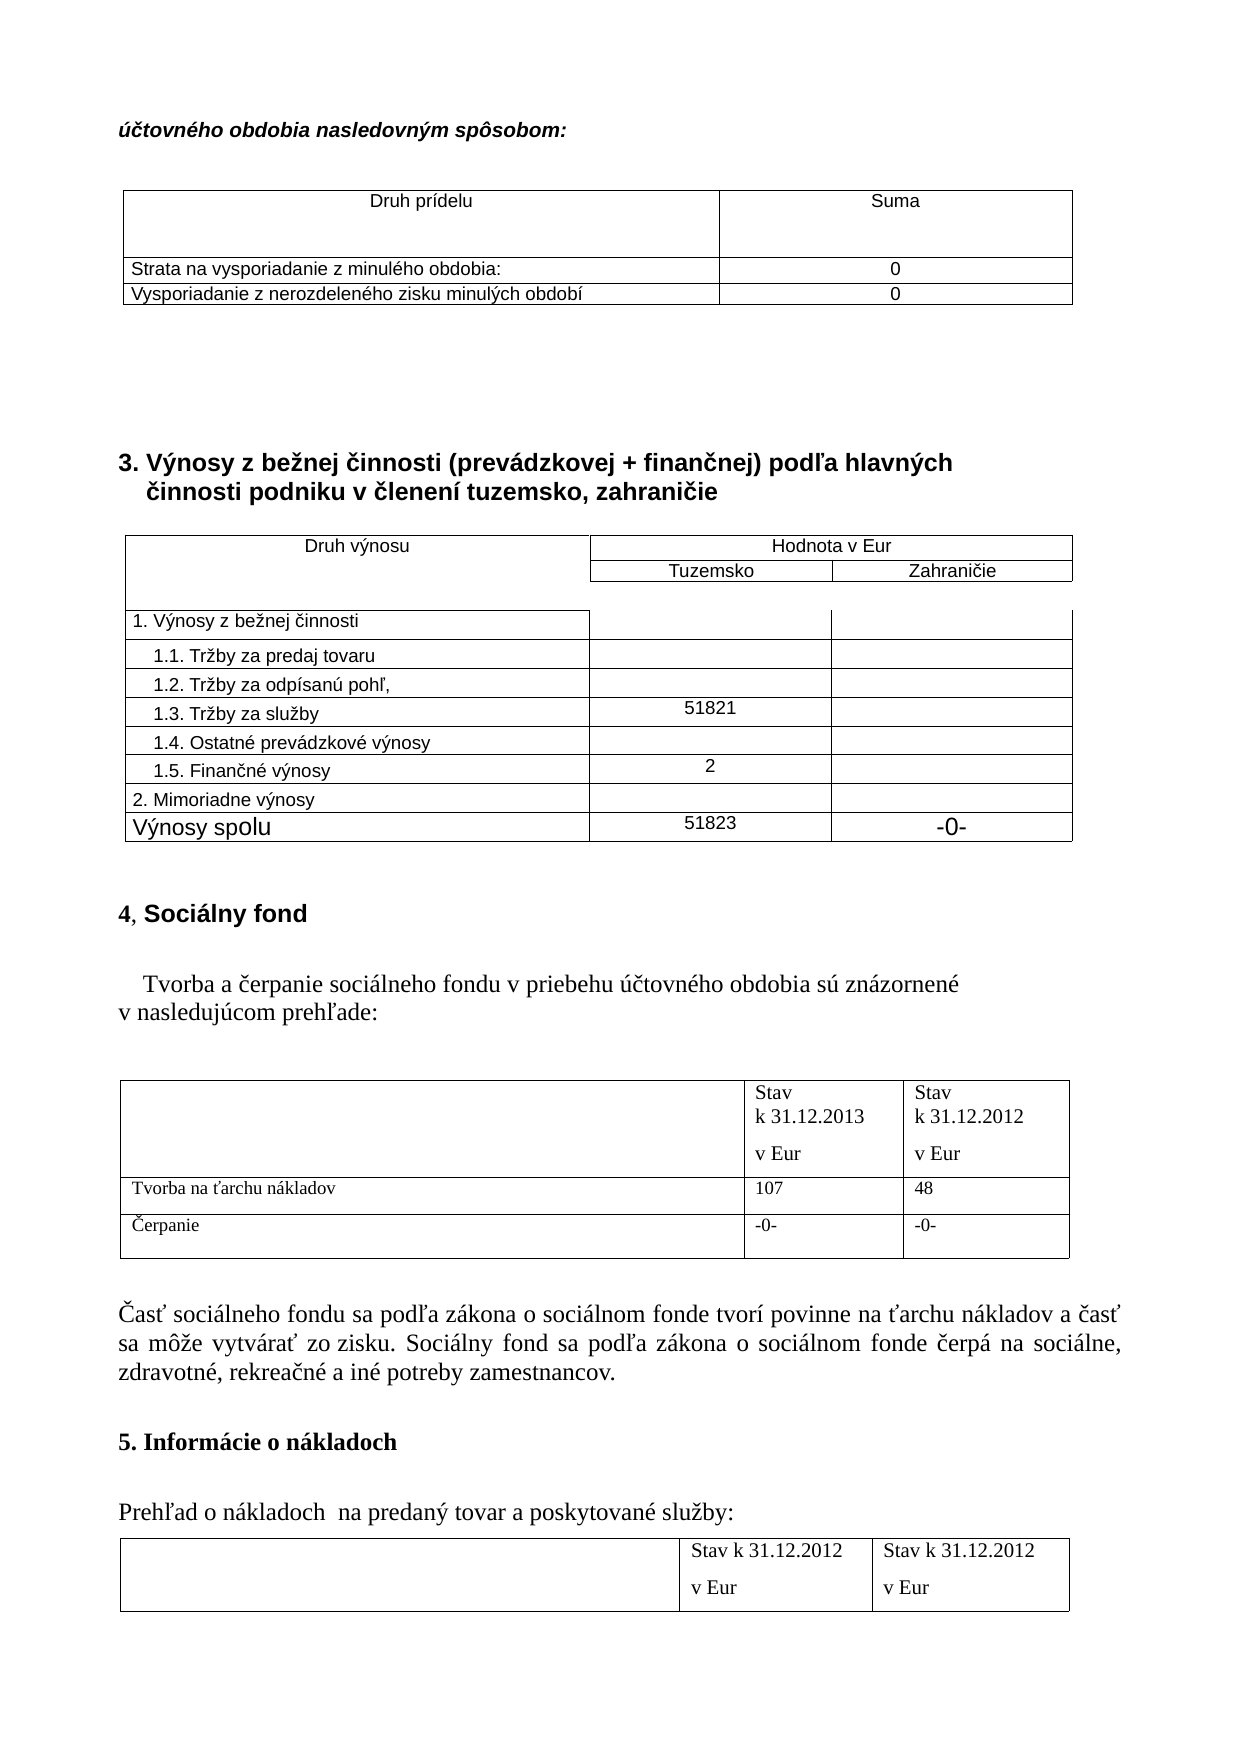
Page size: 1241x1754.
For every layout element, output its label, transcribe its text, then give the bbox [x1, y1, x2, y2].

table_cell Zahraničie [833, 561, 1072, 581]
table_cell 51823 [590, 813, 831, 841]
table_cell 2 [590, 755, 831, 783]
table_cell [832, 784, 1072, 812]
table_cell [590, 610, 831, 639]
table_cell [832, 669, 1072, 697]
table_cell [832, 610, 1072, 639]
table_cell [832, 727, 1072, 754]
table_cell 1. Výnosy z bežnej činnosti [126, 611, 589, 639]
table_cell 1.1. Tržby za predaj tovaru [126, 640, 589, 668]
text Prehľad o nákladoch na predaný tovar a poskytované služby: [118, 1497, 1122, 1525]
table_cell -0- [904, 1215, 1069, 1258]
table_header [121, 1081, 744, 1177]
text Časť sociálneho fondu sa podľa zákona o sociálnom fonde tvorí povinne na ťarchu nákladov a časť sa môže vytvárať zo zisku. Sociálny fond sa podľa zákona o sociálnom fonde čerpá na sociálne, zdravotné, rekreačné a iné potreby zamestnancov. [118, 1299, 1122, 1385]
table_header [589, 535, 1072, 610]
table_header [121, 1539, 679, 1611]
table_header Druh výnosu [126, 536, 589, 610]
text 3. Výnosy z bežnej činnosti (prevádzkovej + finančnej) podľa hlavných [118, 448, 1122, 477]
text 5. Informácie o nákladoch [118, 1427, 1122, 1455]
table_cell -0- [745, 1215, 903, 1258]
table_cell Výnosy spolu [126, 813, 589, 841]
table_cell Strata na vysporiadanie z minulého obdobia: [124, 258, 719, 283]
table_cell 1.3. Tržby za služby [126, 698, 589, 726]
table_cell Vysporiadanie z nerozdeleného zisku minulých období [124, 284, 719, 304]
table_cell Čerpanie [121, 1215, 744, 1258]
table_cell [832, 640, 1072, 668]
table_header Stav k 31.12.2013 v Eur [745, 1081, 903, 1177]
table_cell 51821 [590, 698, 831, 726]
table_header Stav k 31.12.2012 v Eur [904, 1081, 1069, 1177]
table_cell 2. Mimoriadne výnosy [126, 784, 589, 812]
table_cell [832, 755, 1072, 783]
table_cell 1.5. Finančné výnosy [126, 755, 589, 783]
table_cell Tuzemsko [591, 561, 832, 581]
table_header Druh prídelu [124, 191, 719, 257]
table_cell 1.2. Tržby za odpísanú pohľ, [126, 669, 589, 697]
table_cell [590, 669, 831, 697]
table_cell Tvorba na ťarchu nákladov [121, 1178, 744, 1214]
table_cell 48 [904, 1178, 1069, 1214]
table_cell 0 [720, 258, 1072, 283]
subtitle 4, Sociálny fond [118, 898, 1122, 927]
table_cell [590, 784, 831, 812]
table_cell [832, 698, 1072, 726]
table_header Stav k 31.12.2012 v Eur [680, 1539, 872, 1611]
table_header Suma [720, 191, 1072, 257]
table_header Stav k 31.12.2012 v Eur [873, 1539, 1069, 1611]
table_cell 1.4. Ostatné prevádzkové výnosy [126, 727, 589, 754]
table_cell 0 [720, 284, 1072, 304]
table_cell [590, 727, 831, 754]
table_cell -0- [832, 813, 1072, 841]
text činnosti podniku v členení tuzemsko, zahraničie [118, 477, 1122, 506]
table_cell 107 [745, 1178, 903, 1214]
table_header Hodnota v Eur [591, 536, 1072, 559]
text Tvorba a čerpanie sociálneho fondu v priebehu účtovného obdobia sú znázornené v nasledujúcom prehľade: [118, 969, 1122, 1026]
table_cell [590, 640, 831, 668]
text účtovného obdobia nasledovným spôsobom: [118, 118, 1122, 142]
